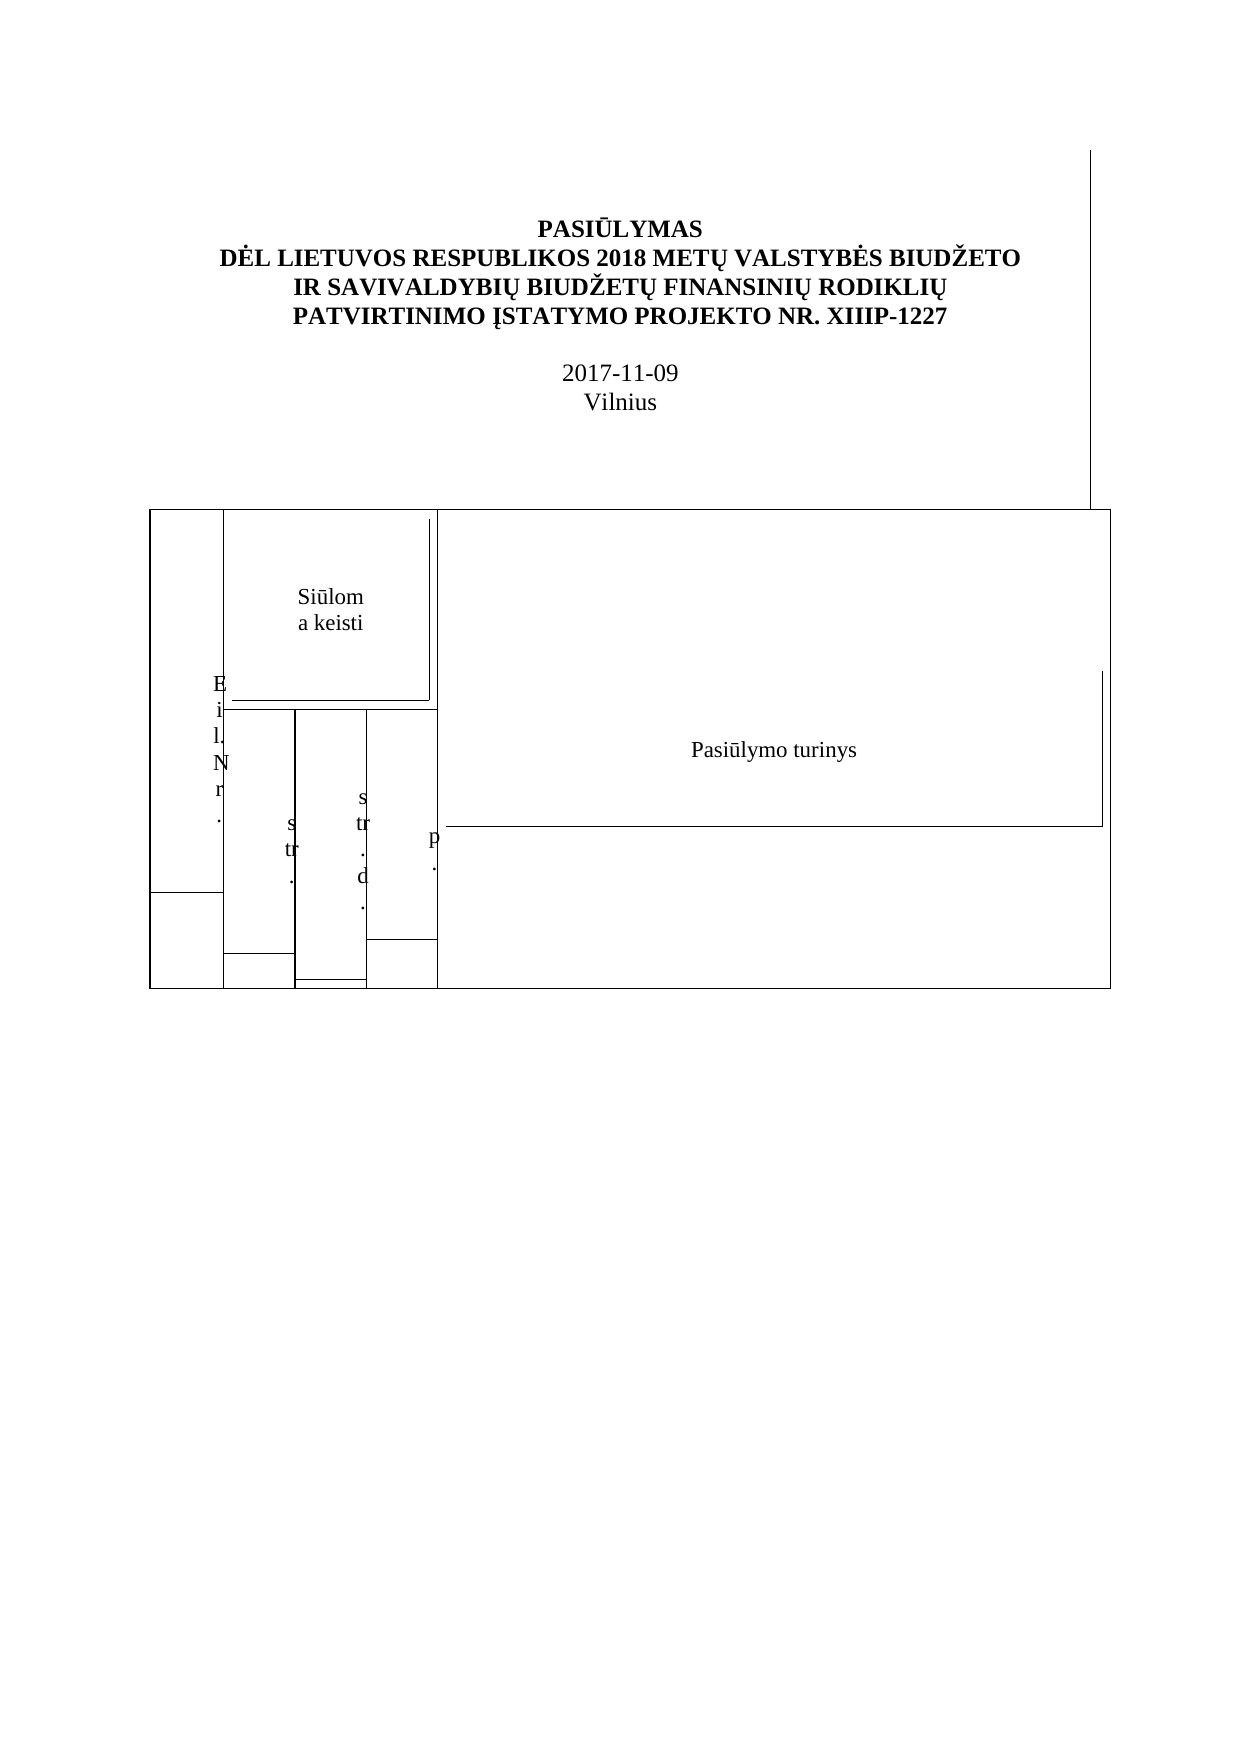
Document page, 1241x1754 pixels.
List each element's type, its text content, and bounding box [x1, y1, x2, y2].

table_cell p. [367, 710, 437, 939]
table_cell str. [224, 954, 294, 987]
table_header Siūloma keisti [224, 510, 437, 709]
text DĖL LIETUVOS RESPUBLIKOS 2018 METŲ VALSTYBĖS BIUDŽETO IR SAVIVALDYBIŲ BIUDŽETŲ FINANSINIŲ RODIKLIŲ PATVIRTINIMO ĮSTATYMO PROJEKTO NR. XIIIP-1227 [150, 243, 1090, 329]
text PASIŪLYMAS [150, 150, 1090, 243]
table_cell str. d. [296, 980, 366, 987]
table_header Eil. Nr. [151, 893, 223, 987]
table_header Eil. Nr. [151, 510, 223, 892]
table_header Pasiūlymo turinys [438, 510, 1110, 987]
table_cell str. d. [296, 710, 366, 979]
table_cell str. [224, 710, 294, 953]
text 2017-11-09 [150, 358, 1090, 387]
table_cell p. [367, 940, 437, 987]
text Vilnius [150, 387, 1090, 416]
